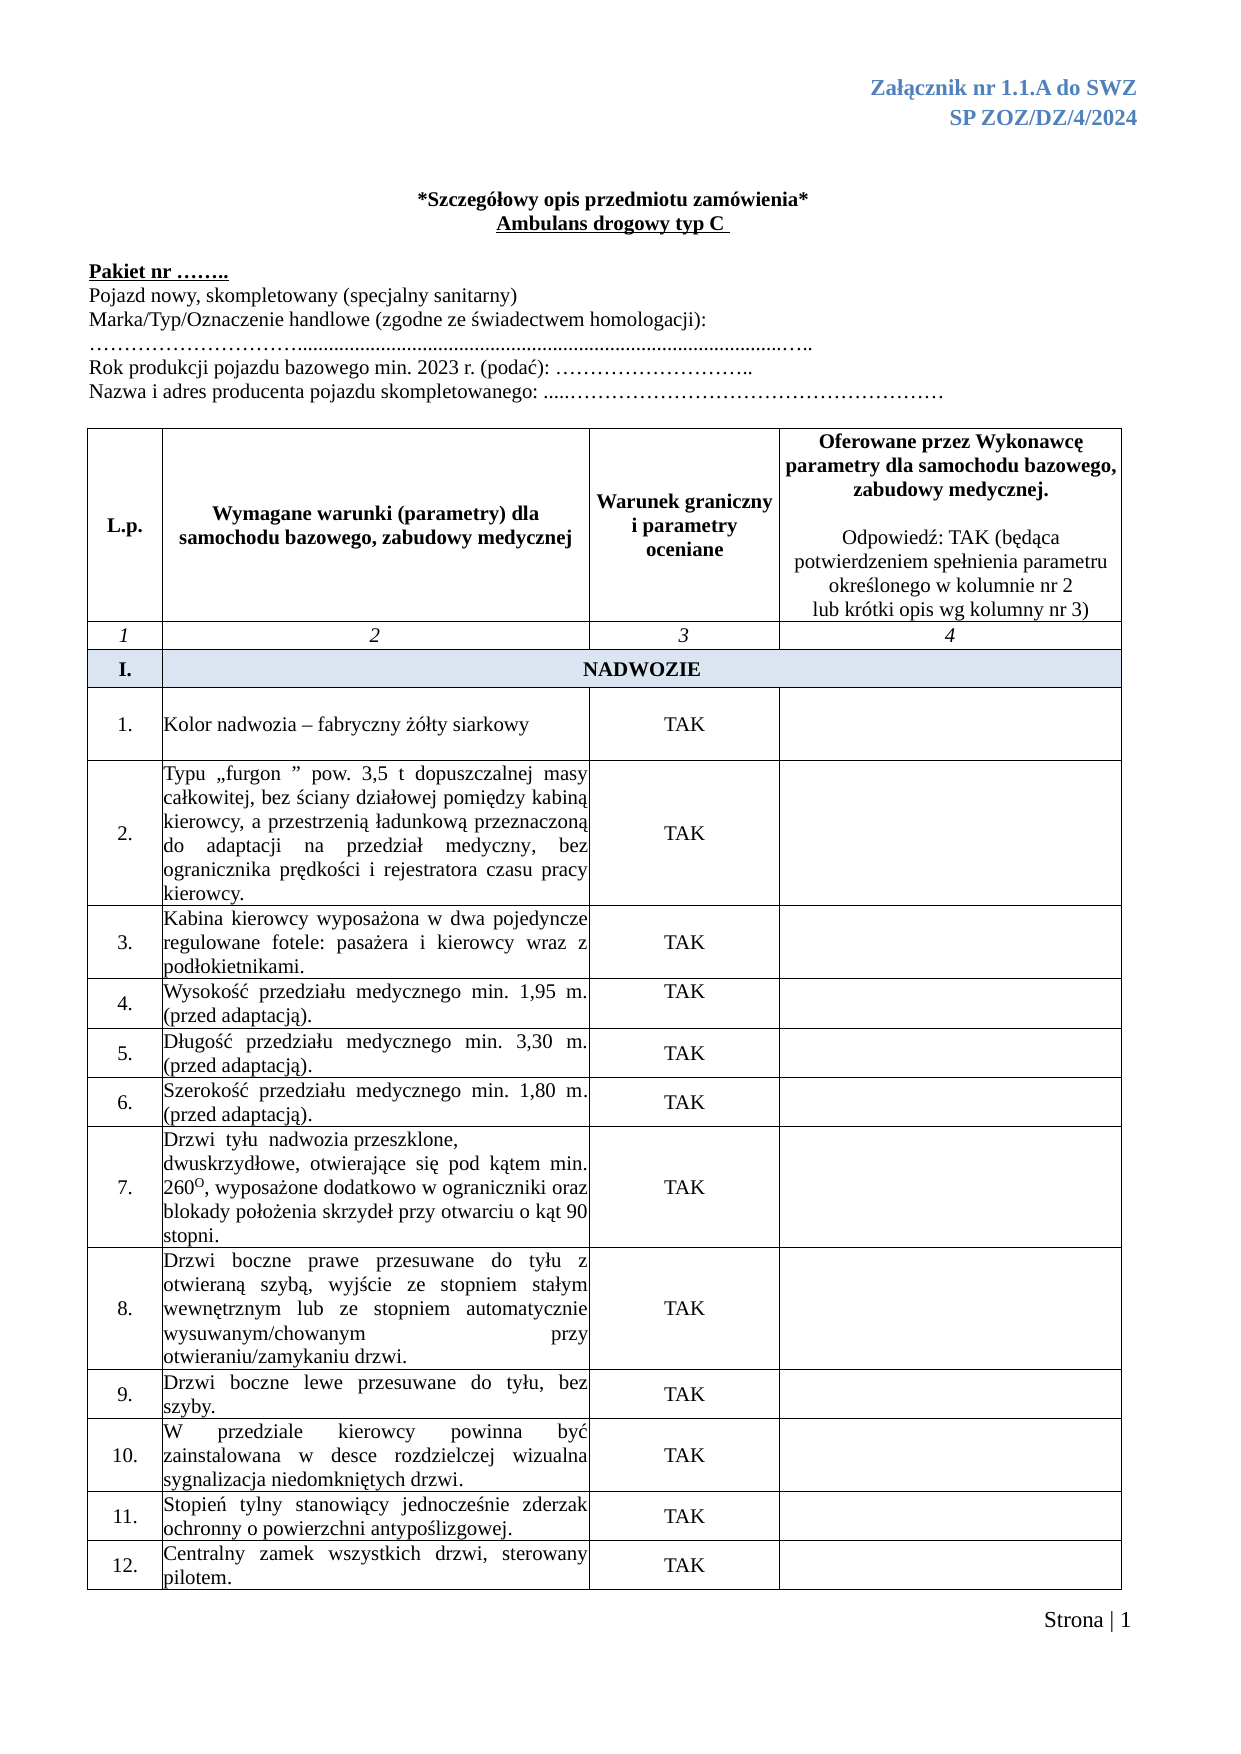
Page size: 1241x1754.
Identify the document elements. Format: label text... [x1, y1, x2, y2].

table_cell [1122, 1491, 1137, 1540]
text Pojazd nowy, skompletowany (specjalny sanitarny) [89, 283, 1137, 307]
table_cell Drzwi tyłu nadwozia przeszklone, dwuskrzydłowe, otwierające się pod kątem min. 260O, wyposażone dodatkowo w ograniczniki oraz blokady położenia skrzydeł przy otwarciu o kąt 90 stopni. [163, 1127, 589, 1247]
table_cell 3 [590, 622, 779, 649]
table_header L.p. [88, 429, 162, 621]
table_cell 5. [88, 1029, 162, 1077]
table_cell [1122, 1369, 1137, 1418]
table_cell Wysokość przedziału medycznego min. 1,95 m. (przed adaptacją). [163, 979, 589, 1027]
table_cell TAK [590, 761, 779, 905]
table_cell Kolor nadwozia – fabryczny żółty siarkowy [163, 688, 589, 760]
table_cell TAK [590, 906, 779, 978]
table_cell [780, 1127, 1121, 1247]
table_cell [780, 979, 1121, 1027]
table_cell TAK [590, 1127, 779, 1247]
table_cell TAK [590, 1541, 779, 1589]
table_header [1122, 428, 1137, 621]
table_cell [1122, 687, 1137, 760]
table_cell [1122, 1540, 1137, 1589]
table_cell Drzwi boczne lewe przesuwane do tyłu, bez szyby. [163, 1370, 589, 1418]
table_cell TAK [590, 1248, 779, 1368]
table_cell [1122, 1077, 1137, 1126]
table_cell TAK [590, 1419, 779, 1491]
table_cell 10. [88, 1419, 162, 1491]
table_cell W przedziale kierowcy powinna być zainstalowana w desce rozdzielczej wizualna sygnalizacja niedomkniętych drzwi. [163, 1419, 589, 1491]
table_cell 7. [88, 1127, 162, 1247]
table_cell 1 [88, 622, 162, 649]
table_cell [1122, 978, 1137, 1027]
table_header Warunek graniczny i parametry oceniane [590, 429, 779, 621]
table_cell [780, 1029, 1121, 1077]
table_cell 1. [88, 688, 162, 760]
table_cell TAK [590, 1029, 779, 1077]
table_cell Kabina kierowcy wyposażona w dwa pojedyncze regulowane fotele: pasażera i kierowcy wraz z podłokietnikami. [163, 906, 589, 978]
table_cell Szerokość przedziału medycznego min. 1,80 m. (przed adaptacją). [163, 1078, 589, 1126]
table_cell TAK [590, 1370, 779, 1418]
table_cell Drzwi boczne prawe przesuwane do tyłu z otwieraną szybą, wyjście ze stopniem stałym wewnętrznym lub ze stopniem automatycznie wysuwanym/chowanym przy otwieraniu/zamykaniu drzwi. [163, 1248, 589, 1368]
table_cell Stopień tylny stanowiący jednocześnie zderzak ochronny o powierzchni antypoślizgowej. [163, 1492, 589, 1540]
table_cell [1122, 649, 1137, 687]
table_cell NADWOZIE [163, 650, 1121, 687]
text ………………………….............................................................................................….. [89, 331, 1137, 355]
table_cell [780, 1492, 1121, 1540]
table_cell Długość przedziału medycznego min. 3,30 m. (przed adaptacją). [163, 1029, 589, 1077]
table_cell 8. [88, 1248, 162, 1368]
text Marka/Typ/Oznaczenie handlowe (zgodne ze świadectwem homologacji): [89, 307, 1137, 331]
table_cell TAK [590, 1078, 779, 1126]
table_cell 12. [88, 1541, 162, 1589]
table_cell [1122, 621, 1137, 649]
table_cell [780, 1248, 1121, 1368]
text Nazwa i adres producenta pojazdu skompletowanego: .....……………………………………………… [89, 379, 1033, 403]
table_cell [1122, 1418, 1137, 1491]
table_cell TAK [590, 688, 779, 760]
table_cell [780, 1541, 1121, 1589]
table_cell [780, 688, 1121, 760]
table_cell [1122, 1247, 1137, 1368]
table_cell Typu „furgon ” pow. 3,5 t dopuszczalnej masy całkowitej, bez ściany działowej pomiędzy kabiną kierowcy, a przestrzenią ładunkową przeznaczoną do adaptacji na przedział medyczny, bez ogranicznika prędkości i rejestratora czasu pracy kierowcy. [163, 761, 589, 905]
table_cell 9. [88, 1370, 162, 1418]
table_cell [780, 1370, 1121, 1418]
table_header Wymagane warunki (parametry) dla samochodu bazowego, zabudowy medycznej [163, 429, 589, 621]
table_cell 4. [88, 979, 162, 1027]
text *Szczegółowy opis przedmiotu zamówienia* [89, 187, 1137, 211]
table_cell [780, 1419, 1121, 1491]
table_cell 2. [88, 761, 162, 905]
table_cell [780, 1078, 1121, 1126]
table_cell [1122, 1126, 1137, 1247]
table_cell TAK [590, 979, 779, 1027]
table_cell 2 [163, 622, 589, 649]
text Ambulans drogowy typ C [89, 211, 1137, 235]
table_cell Centralny zamek wszystkich drzwi, sterowany pilotem. [163, 1541, 589, 1589]
text Rok produkcji pojazdu bazowego min. 2023 r. (podać): ……………………….. [89, 355, 1137, 379]
table_cell 3. [88, 906, 162, 978]
table_cell 11. [88, 1492, 162, 1540]
table_cell 4 [780, 622, 1121, 649]
table_cell [1122, 905, 1137, 978]
table_cell TAK [590, 1492, 779, 1540]
table_cell [1122, 1028, 1137, 1077]
table_cell 6. [88, 1078, 162, 1126]
table_header Oferowane przez Wykonawcę parametry dla samochodu bazowego, zabudowy medycznej. Odpowiedź: TAK (będąca potwierdzeniem spełnienia parametru określonego w kolumnie nr 2 lub krótki opis wg kolumny nr 3) [780, 429, 1121, 621]
text Pakiet nr …….. [89, 259, 1137, 283]
table_cell [780, 761, 1121, 905]
table_cell [1122, 760, 1137, 905]
table_cell [780, 906, 1121, 978]
table_cell I. [88, 650, 162, 687]
